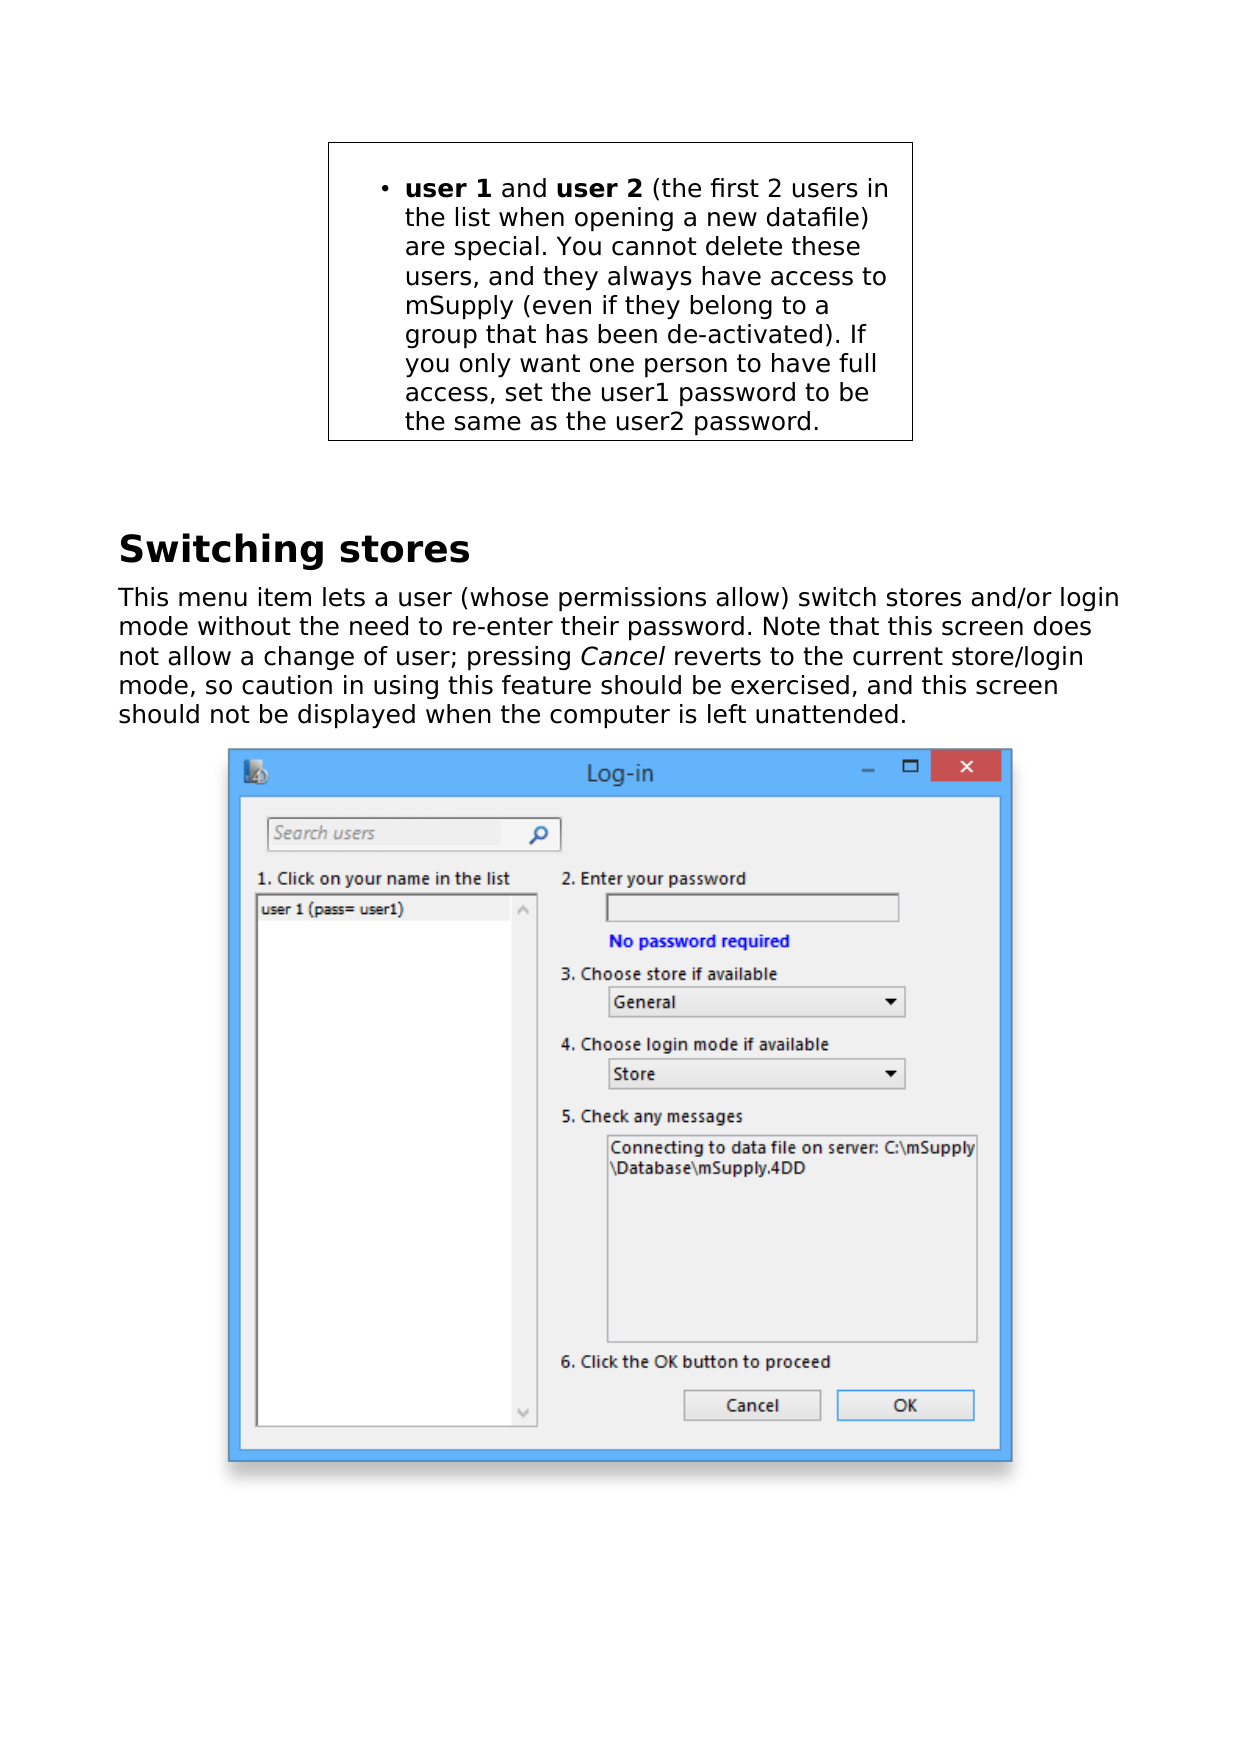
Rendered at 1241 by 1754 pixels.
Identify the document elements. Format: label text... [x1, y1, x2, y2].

subtitle Switching stores [118, 527, 1122, 571]
text This menu item lets a user (whose permissions allow) switch stores and/or login mode without the need to re-enter their password. Note that this screen does not allow a change of user; pressing Cancel reverts to the current store/login mode, so caution in using this feature should be exercised, and this screen should not be displayed when the computer is left unattended. [118, 583, 1122, 729]
table_header user 1 and user 2 (the first 2 users in the list when opening a new datafile) are special. You cannot delete these users, and they always have access to mSupply (even if they belong to a group that has been de-activated). If you only want one person to have full access, set the user1 password to be the same as the user2 password. [329, 143, 912, 440]
picture [205, 741, 1035, 1501]
